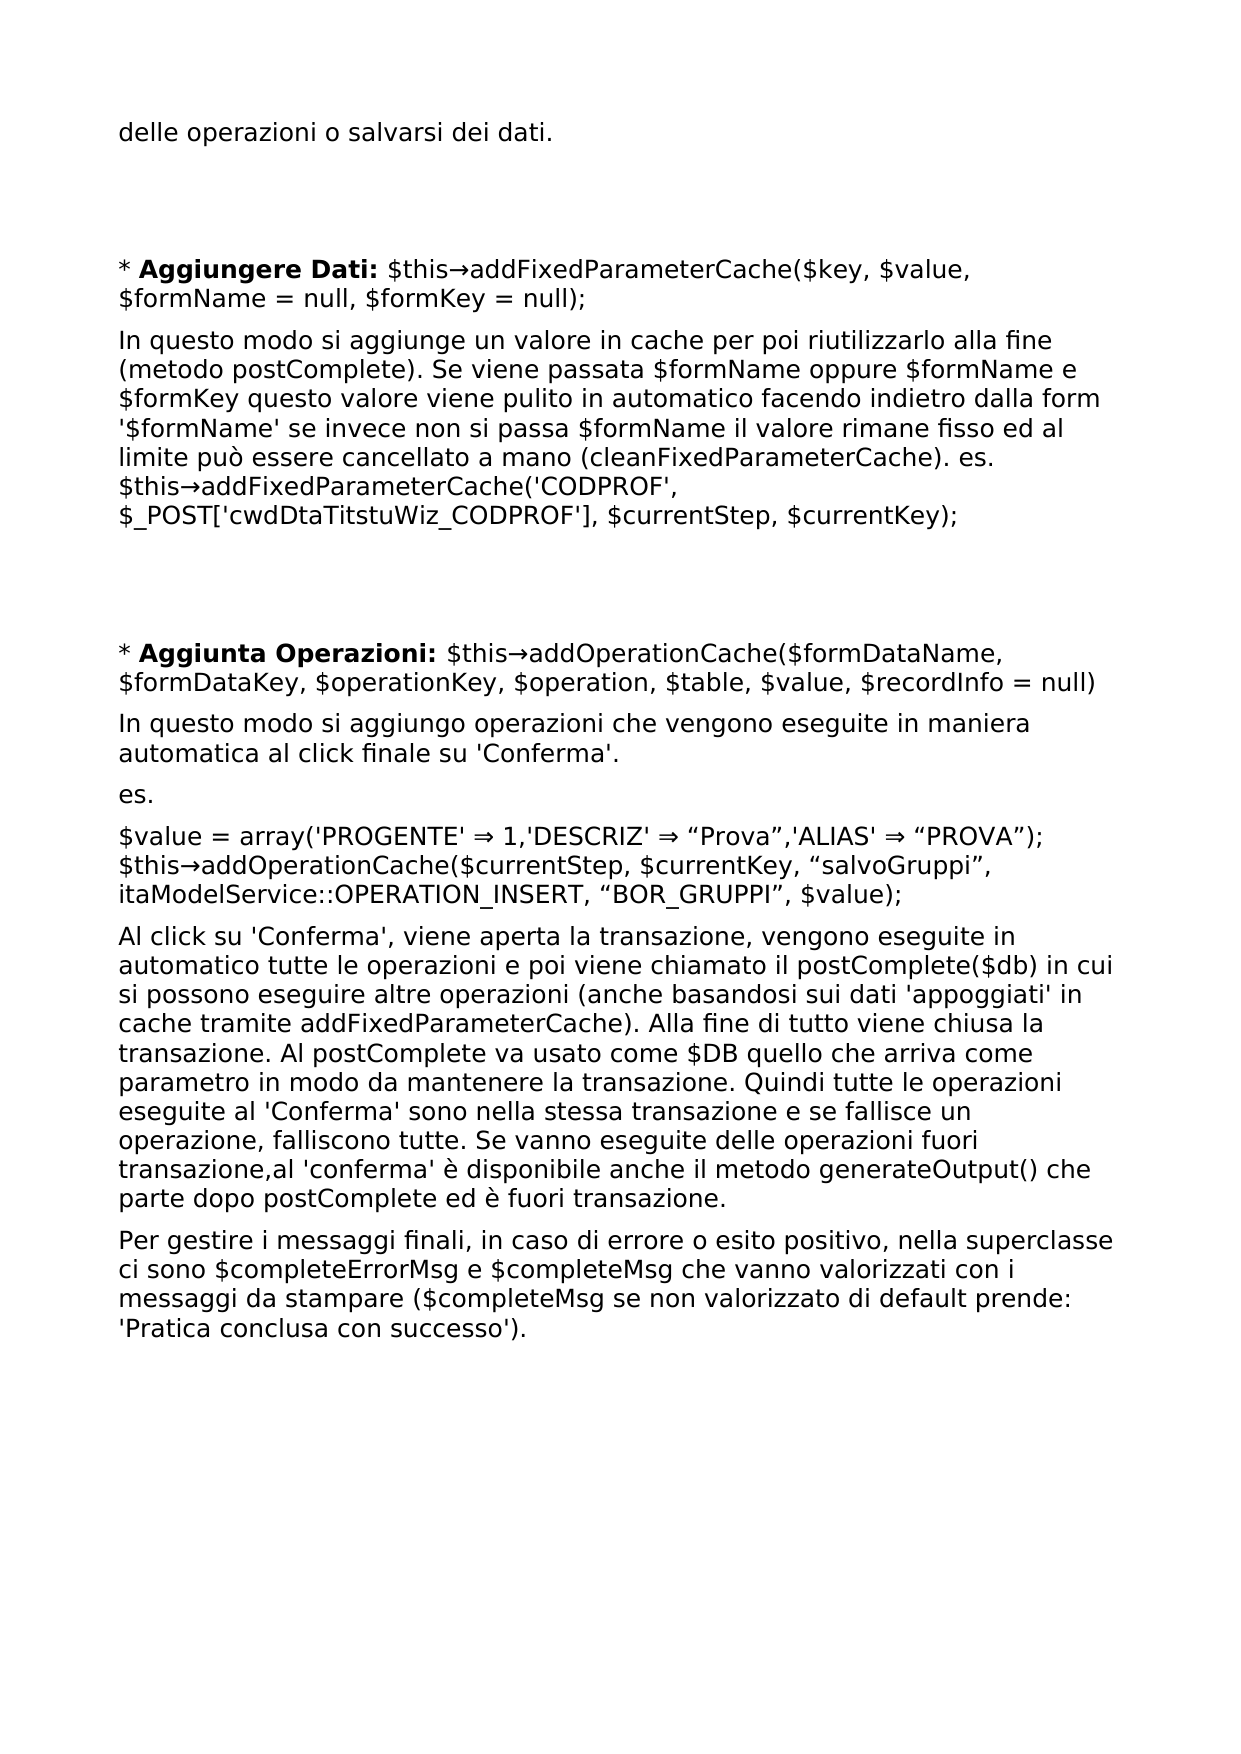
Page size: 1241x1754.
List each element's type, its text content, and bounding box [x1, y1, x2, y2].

text In questo modo si aggiunge un valore in cache per poi riutilizzarlo alla fine (metodo postComplete). Se viene passata $formName oppure $formName e $formKey questo valore viene pulito in automatico facendo indietro dalla form '$formName' se invece non si passa $formName il valore rimane fisso ed al limite può essere cancellato a mano (cleanFixedParameterCache). es. $this→addFixedParameterCache('CODPROF', $_POST['cwdDtaTitstuWiz_CODPROF'], $currentStep, $currentKey); [118, 326, 1122, 531]
text Per gestire i messaggi finali, in caso di errore o esito positivo, nella superclasse ci sono $completeErrorMsg e $completeMsg che vanno valorizzati con i messaggi da stampare ($completeMsg se non valorizzato di default prende: 'Pratica conclusa con successo'). [118, 1226, 1122, 1343]
text * Aggiunta Operazioni: $this→addOperationCache($formDataName, $formDataKey, $operationKey, $operation, $table, $value, $recordInfo = null) [118, 639, 1122, 697]
text Al click su 'Conferma', viene aperta la transazione, vengono eseguite in automatico tutte le operazioni e poi viene chiamato il postComplete($db) in cui si possono eseguire altre operazioni (anche basandosi sui dati 'appoggiati' in cache tramite addFixedParameterCache). Alla fine di tutto viene chiusa la transazione. Al postComplete va usato come $DB quello che arriva come parametro in modo da mantenere la transazione. Quindi tutte le operazioni eseguite al 'Conferma' sono nella stessa transazione e se fallisce un operazione, falliscono tutte. Se vanno eseguite delle operazioni fuori transazione,al 'conferma' è disponibile anche il metodo generateOutput() che parte dopo postComplete ed è fuori transazione. [118, 922, 1122, 1214]
text * Aggiungere Dati: $this→addFixedParameterCache($key, $value, $formName = null, $formKey = null); [118, 256, 1122, 314]
text In questo modo si aggiungo operazioni che vengono eseguite in maniera automatica al click finale su 'Conferma'. [118, 709, 1122, 768]
text es. [118, 780, 1122, 809]
text $value = array('PROGENTE' ⇒ 1,'DESCRIZ' ⇒ “Prova”,'ALIAS' ⇒ “PROVA”); $this→addOperationCache($currentStep, $currentKey, “salvoGruppi”, itaModelService::OPERATION_INSERT, “BOR_GRUPPI”, $value); [118, 822, 1122, 909]
text delle operazioni o salvarsi dei dati. [118, 118, 1122, 147]
